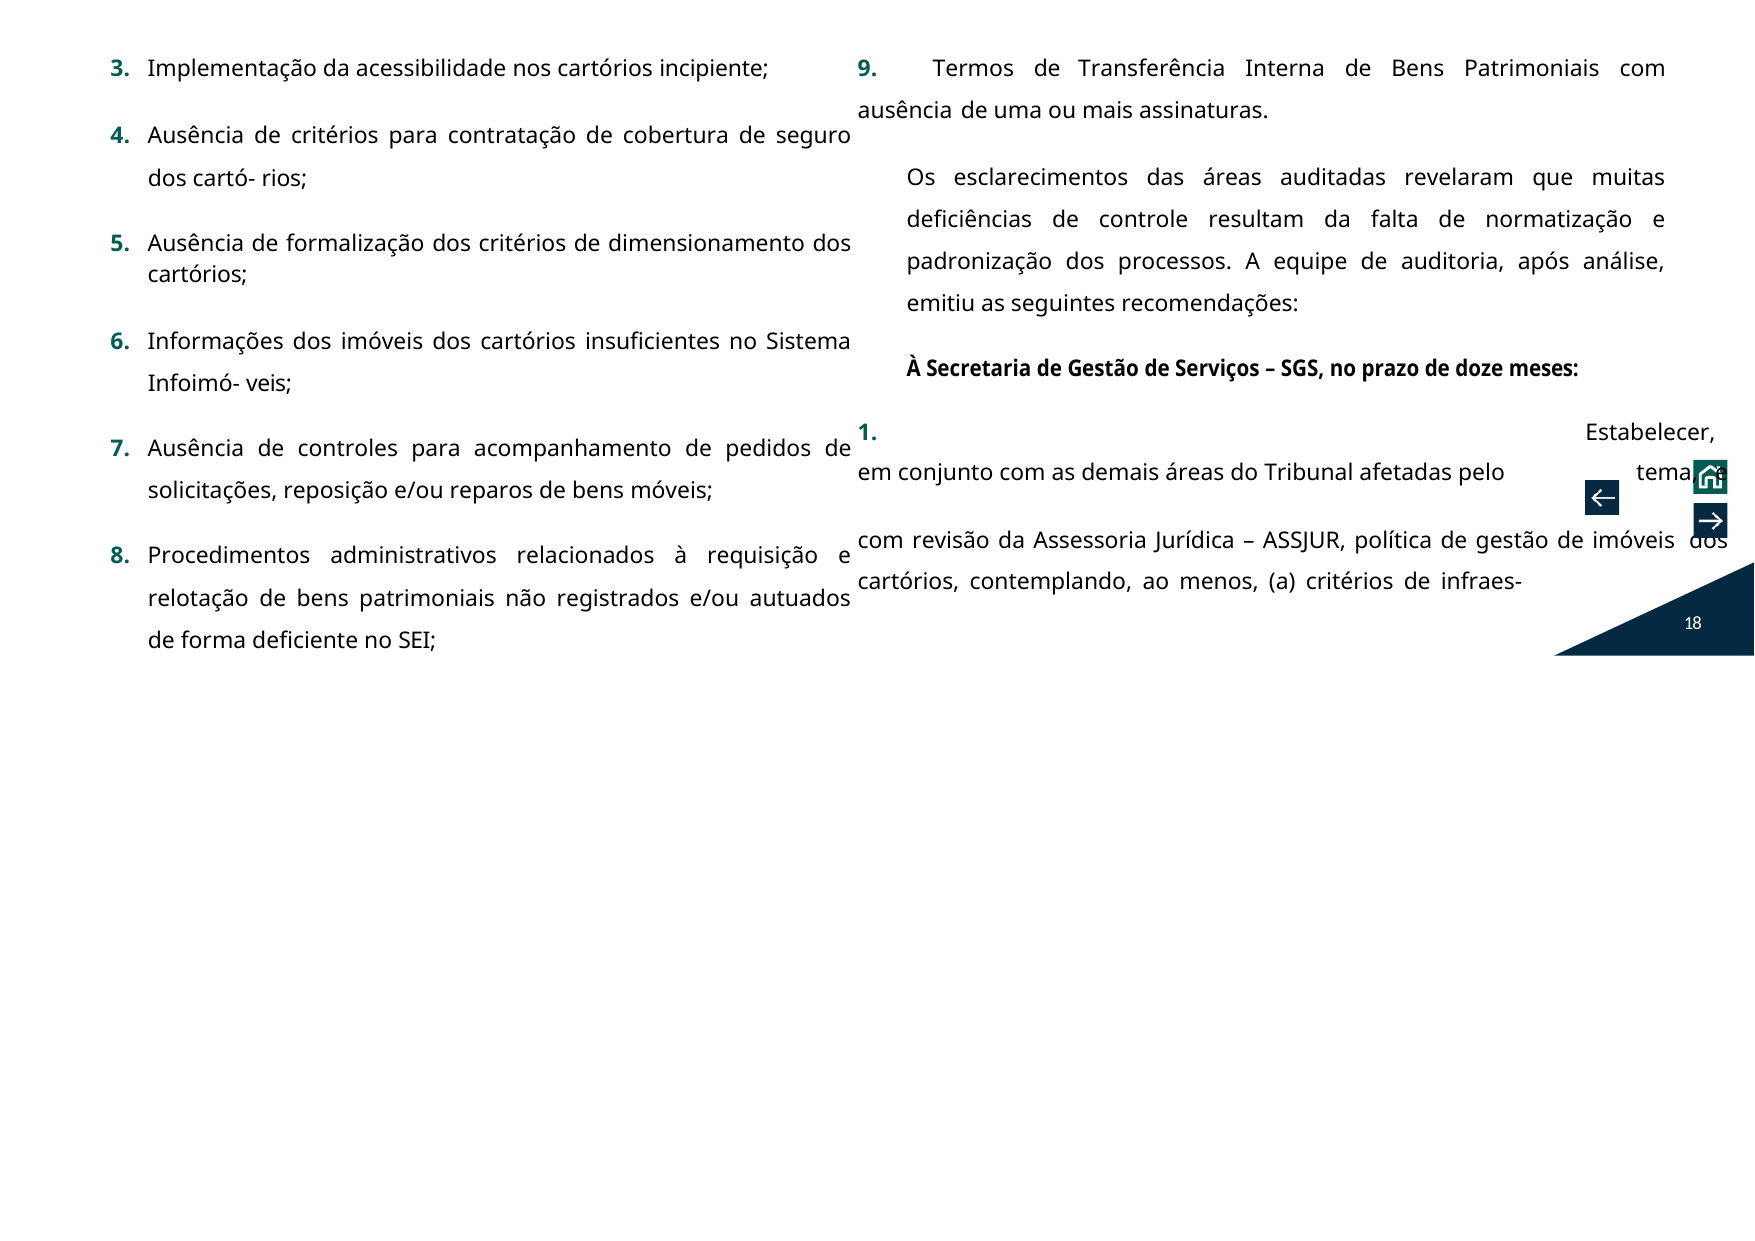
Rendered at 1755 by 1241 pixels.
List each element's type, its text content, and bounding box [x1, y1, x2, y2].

text À Secretaria de Gestão de Serviços – SGS, no prazo de doze meses: [906, 352, 1739, 383]
list Informações dos imóveis dos cartórios insuficientes no Sistema Infoimó- veis; [110, 325, 852, 398]
picture [1693, 503, 1728, 538]
list Termos de Transferência Interna de Bens Patrimoniais com ausência de uma ou mais assinaturas. [857, 52, 1666, 126]
list Ausência de critérios para contratação de cobertura de seguro dos cartó- rios; [110, 119, 852, 193]
list Implementação da acessibilidade nos cartórios incipiente; [110, 52, 852, 83]
list Procedimentos administrativos relacionados à requisição e relotação de bens patrimoniais não registrados e/ou autuados de forma deficiente no SEI; [110, 539, 852, 655]
list Estabelecer, em conjunto com as demais áreas do Tribunal afetadas pelo tema, e com revisão da Assessoria Jurídica – ASSJUR, política de gestão de imóveis dos cartórios, contemplando, ao menos, (a) critérios de infraes- [857, 416, 1728, 596]
list Ausência de controles para acompanhamento de pedidos de solicitações, reposição e/ou reparos de bens móveis; [110, 432, 852, 506]
picture [1585, 480, 1620, 515]
text Os esclarecimentos das áreas auditadas revelaram que muitas deficiências de controle resultam da falta de normatização e padronização dos processos. A equipe de auditoria, após análise, emitiu as seguintes recomendações: [906, 161, 1666, 318]
list Ausência de formalização dos critérios de dimensionamento dos cartórios; [110, 227, 852, 289]
